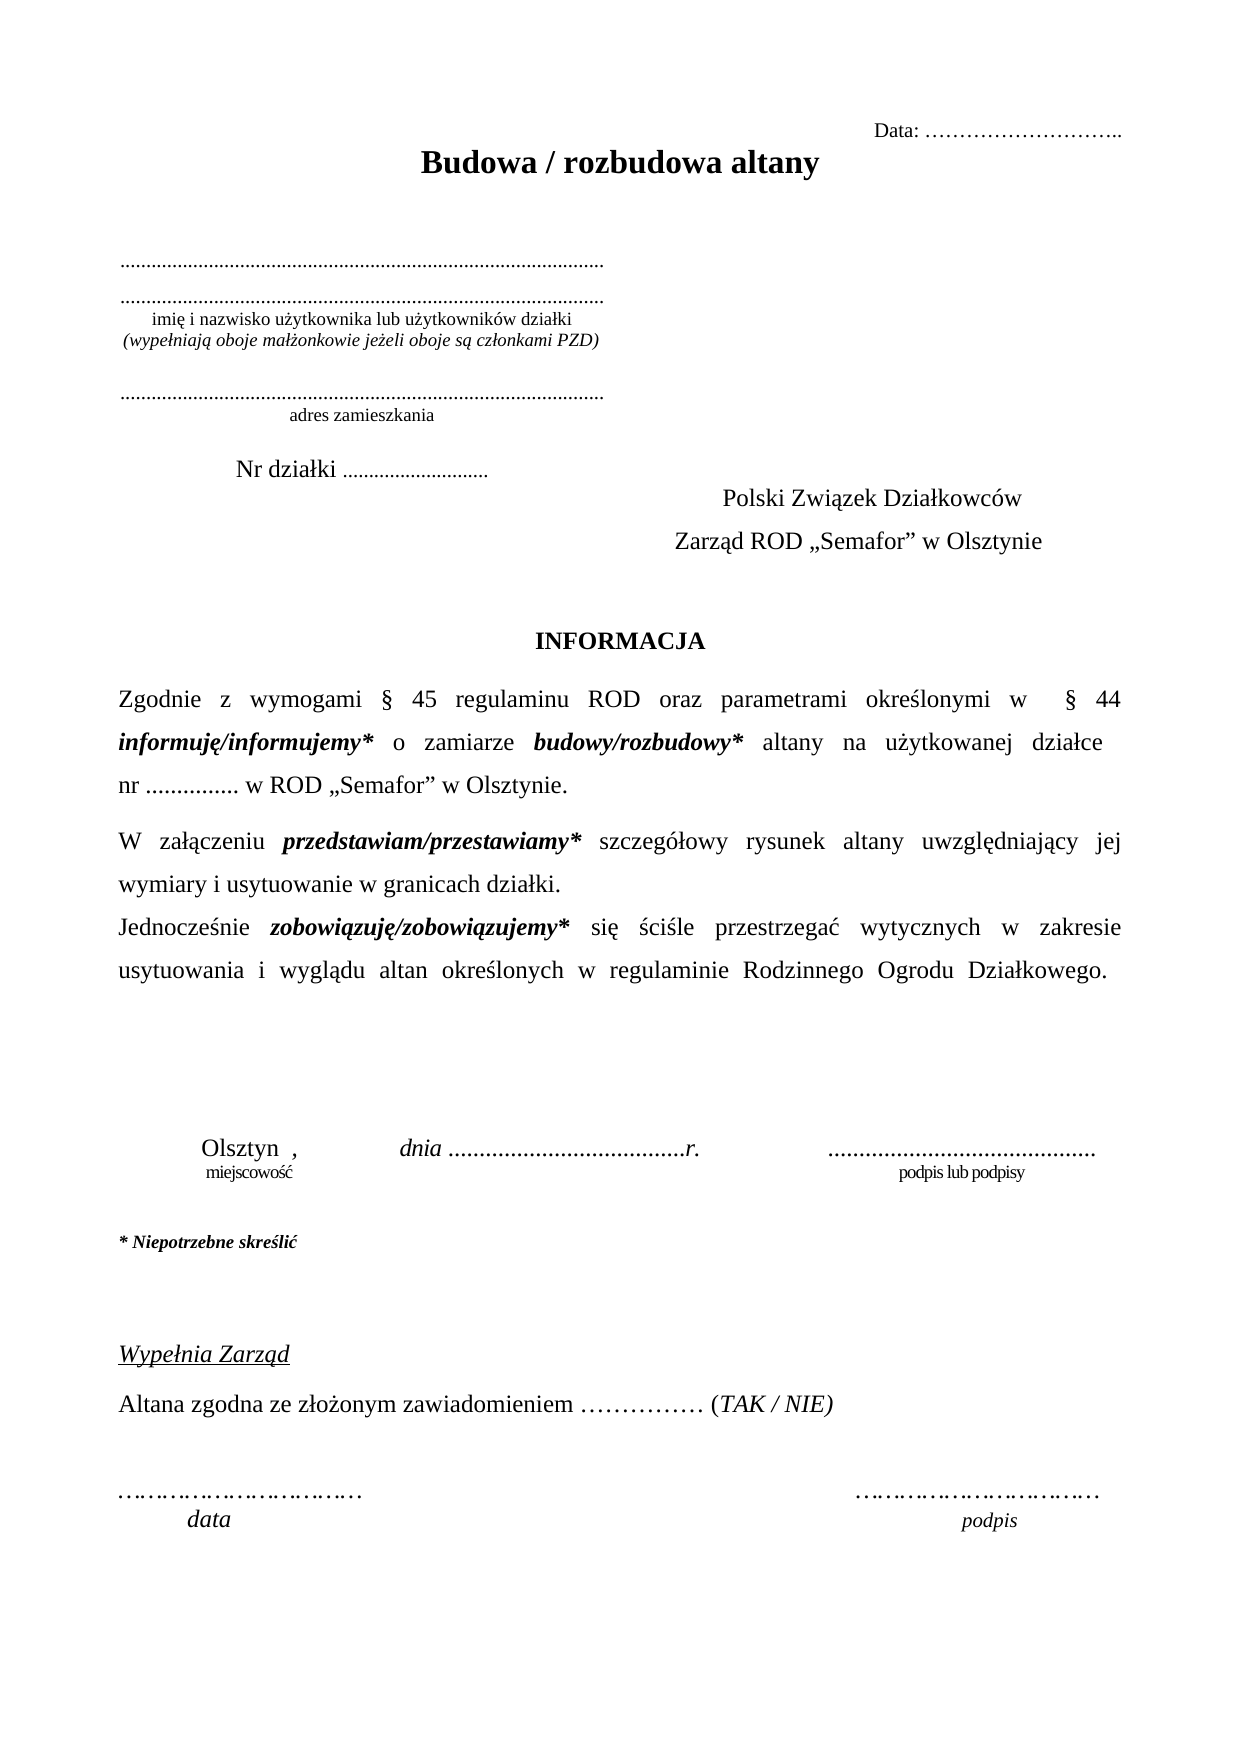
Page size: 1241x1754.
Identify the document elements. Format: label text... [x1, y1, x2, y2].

text Zgodnie z wymogami § 45 regulaminu ROD oraz parametrami określonymi w § 44 informuję/informujemy* o zamiarze budowy/rozbudowy* altany na użytkowanej działce nr ............... w ROD „Semafor” w Olsztynie. [118, 684, 1122, 799]
text Wypełnia Zarząd [118, 1339, 1122, 1367]
text Jednocześnie zobowiązuję/zobowiązujemy* się ściśle przestrzegać wytycznych w zakresie usytuowania i wyglądu altan określonych w regulaminie Rodzinnego Ogrodu Działkowego. [118, 912, 1122, 1031]
text ............................................................................................. [118, 284, 606, 308]
text Polski Związek Działkowców [722, 483, 1122, 511]
text data podpis [118, 1504, 1122, 1533]
text Altana zgodna ze złożonym zawiadomieniem …………… (TAK / NIE) [118, 1389, 1122, 1418]
text miejscowość podpis lub podpisy [118, 1161, 1122, 1183]
text (wypełniają oboje małżonkowie jeżeli oboje są członkami PZD) [118, 329, 606, 351]
text adres zamieszkania [118, 404, 606, 425]
title Data: ……………………….. [118, 118, 1122, 142]
text Zarząd ROD „Semafor” w Olsztynie [118, 526, 1122, 554]
text W załączeniu przedstawiam/przestawiamy* szczegółowy rysunek altany uwzględniający jej wymiary i usytuowanie w granicach działki. [118, 826, 1122, 898]
text ............................................................................................. [118, 379, 606, 404]
text Nr działki ............................ [118, 454, 606, 483]
title Budowa / rozbudowa altany [118, 142, 1122, 181]
text Olsztyn , dnia ......................................r. ........................................... [118, 1133, 1122, 1161]
text …………………………… …………………………… [118, 1475, 1122, 1504]
text INFORMACJA [118, 626, 1122, 655]
text ............................................................................................. [118, 248, 606, 272]
text * Niepotrzebne skreślić [118, 1231, 1122, 1252]
text imię i nazwisko użytkownika lub użytkowników działki [118, 308, 606, 329]
